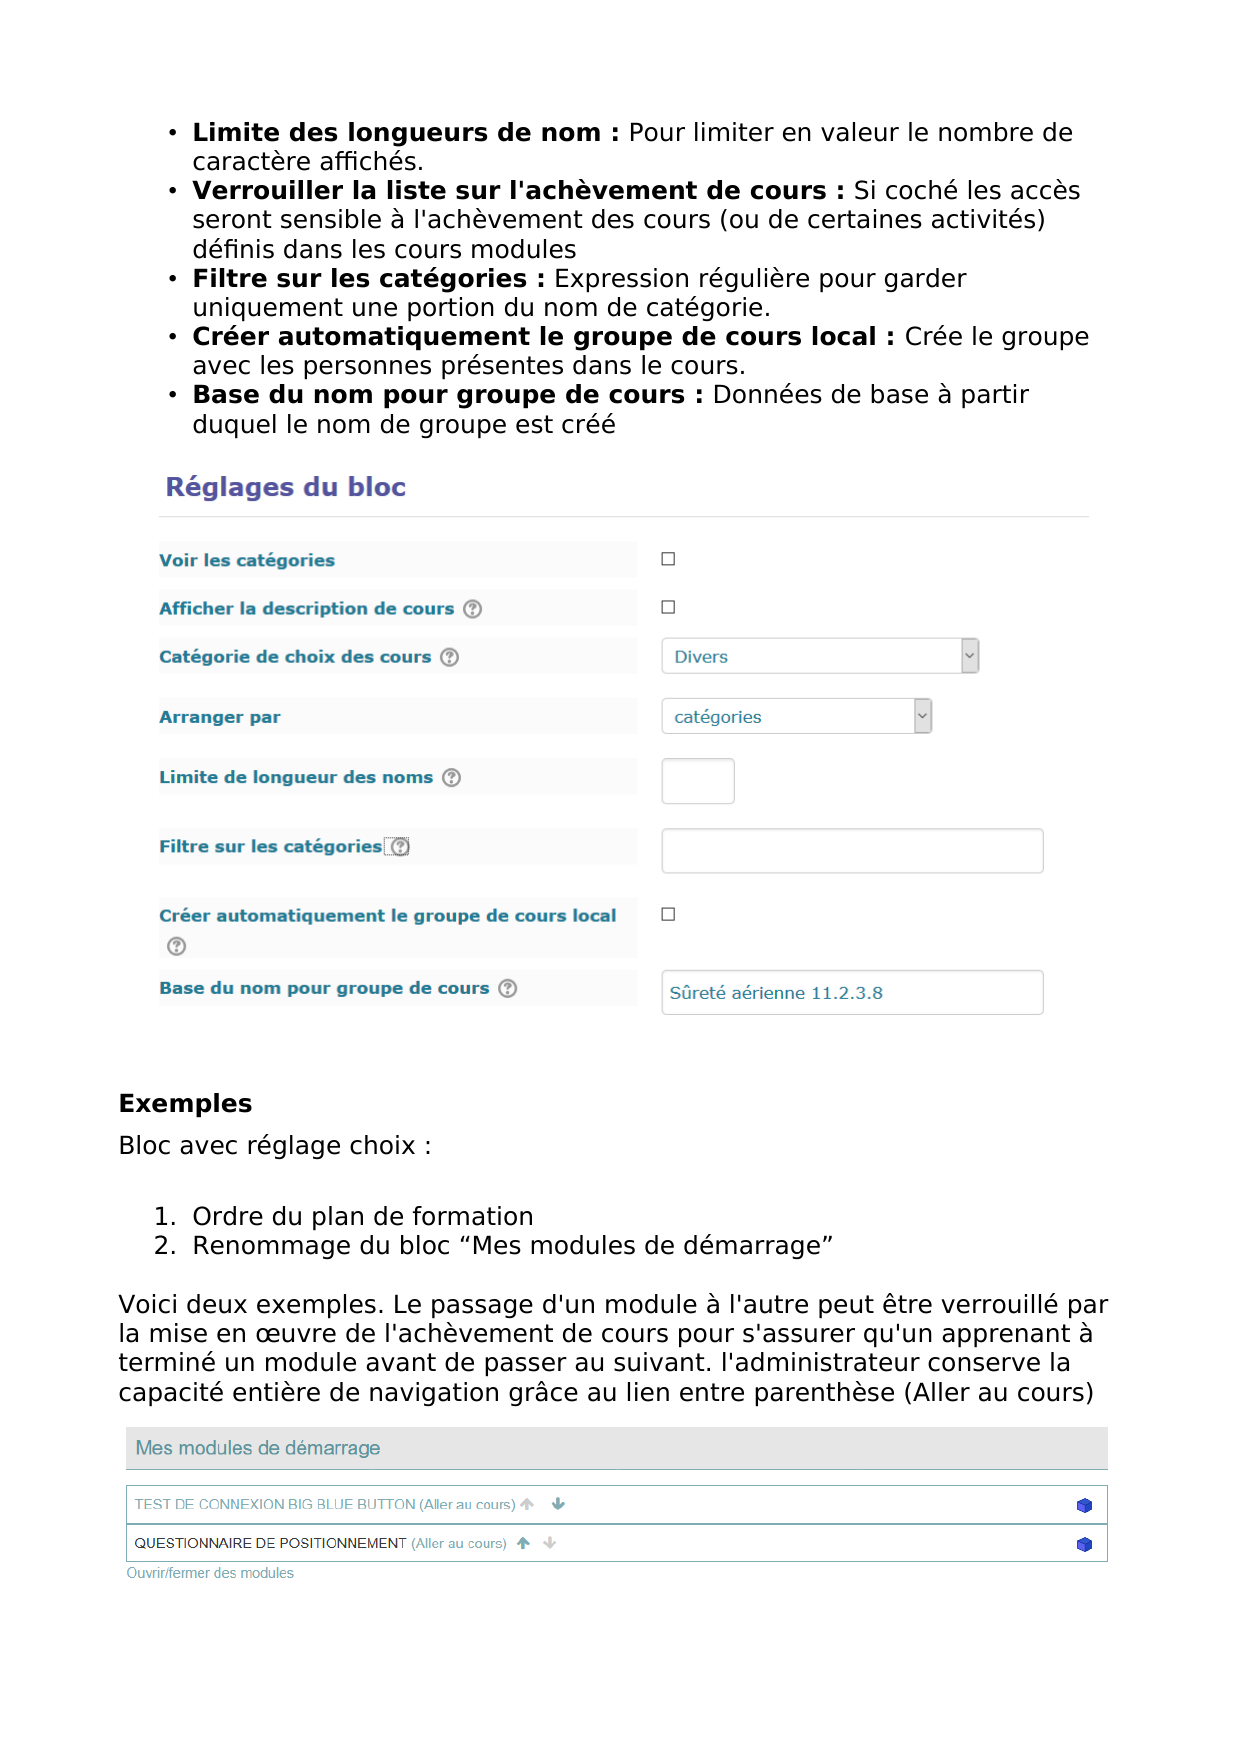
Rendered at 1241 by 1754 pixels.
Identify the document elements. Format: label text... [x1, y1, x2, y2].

list Ordre du plan de formation [177, 1202, 1122, 1232]
list Créer automatiquement le groupe de cours local : Crée le groupe avec les personnes présentes dans le cours. [177, 322, 1122, 381]
list Base du nom pour groupe de cours : Données de base à partir duquel le nom de groupe est créé [177, 381, 1122, 439]
list Verrouiller la liste sur l'achèvement de cours : Si coché les accès seront sensible à l'achèvement des cours (ou de certaines activités) définis dans les cours modules [177, 176, 1122, 264]
list Limite des longueurs de nom : Pour limiter en valeur le nombre de caractère affichés. [177, 118, 1122, 176]
text Voici deux exemples. Le passage d'un module à l'autre peut être verrouillé par la mise en œuvre de l'achèvement de cours pour s'assurer qu'un apprenant à terminé un module avant de passer au suivant. l'administrateur conserve la capacité entière de navigation grâce au lien entre parenthèse (Aller au cours) [118, 1290, 1122, 1407]
picture [151, 468, 1089, 1023]
list Filtre sur les catégories : Expression régulière pour garder uniquement une portion du nom de catégorie. [177, 264, 1122, 322]
picture [118, 1419, 1123, 1598]
text Bloc avec réglage choix : [118, 1131, 1122, 1160]
subtitle Exemples [118, 1089, 1122, 1119]
list Renommage du bloc “Mes modules de démarrage” [177, 1232, 1122, 1261]
